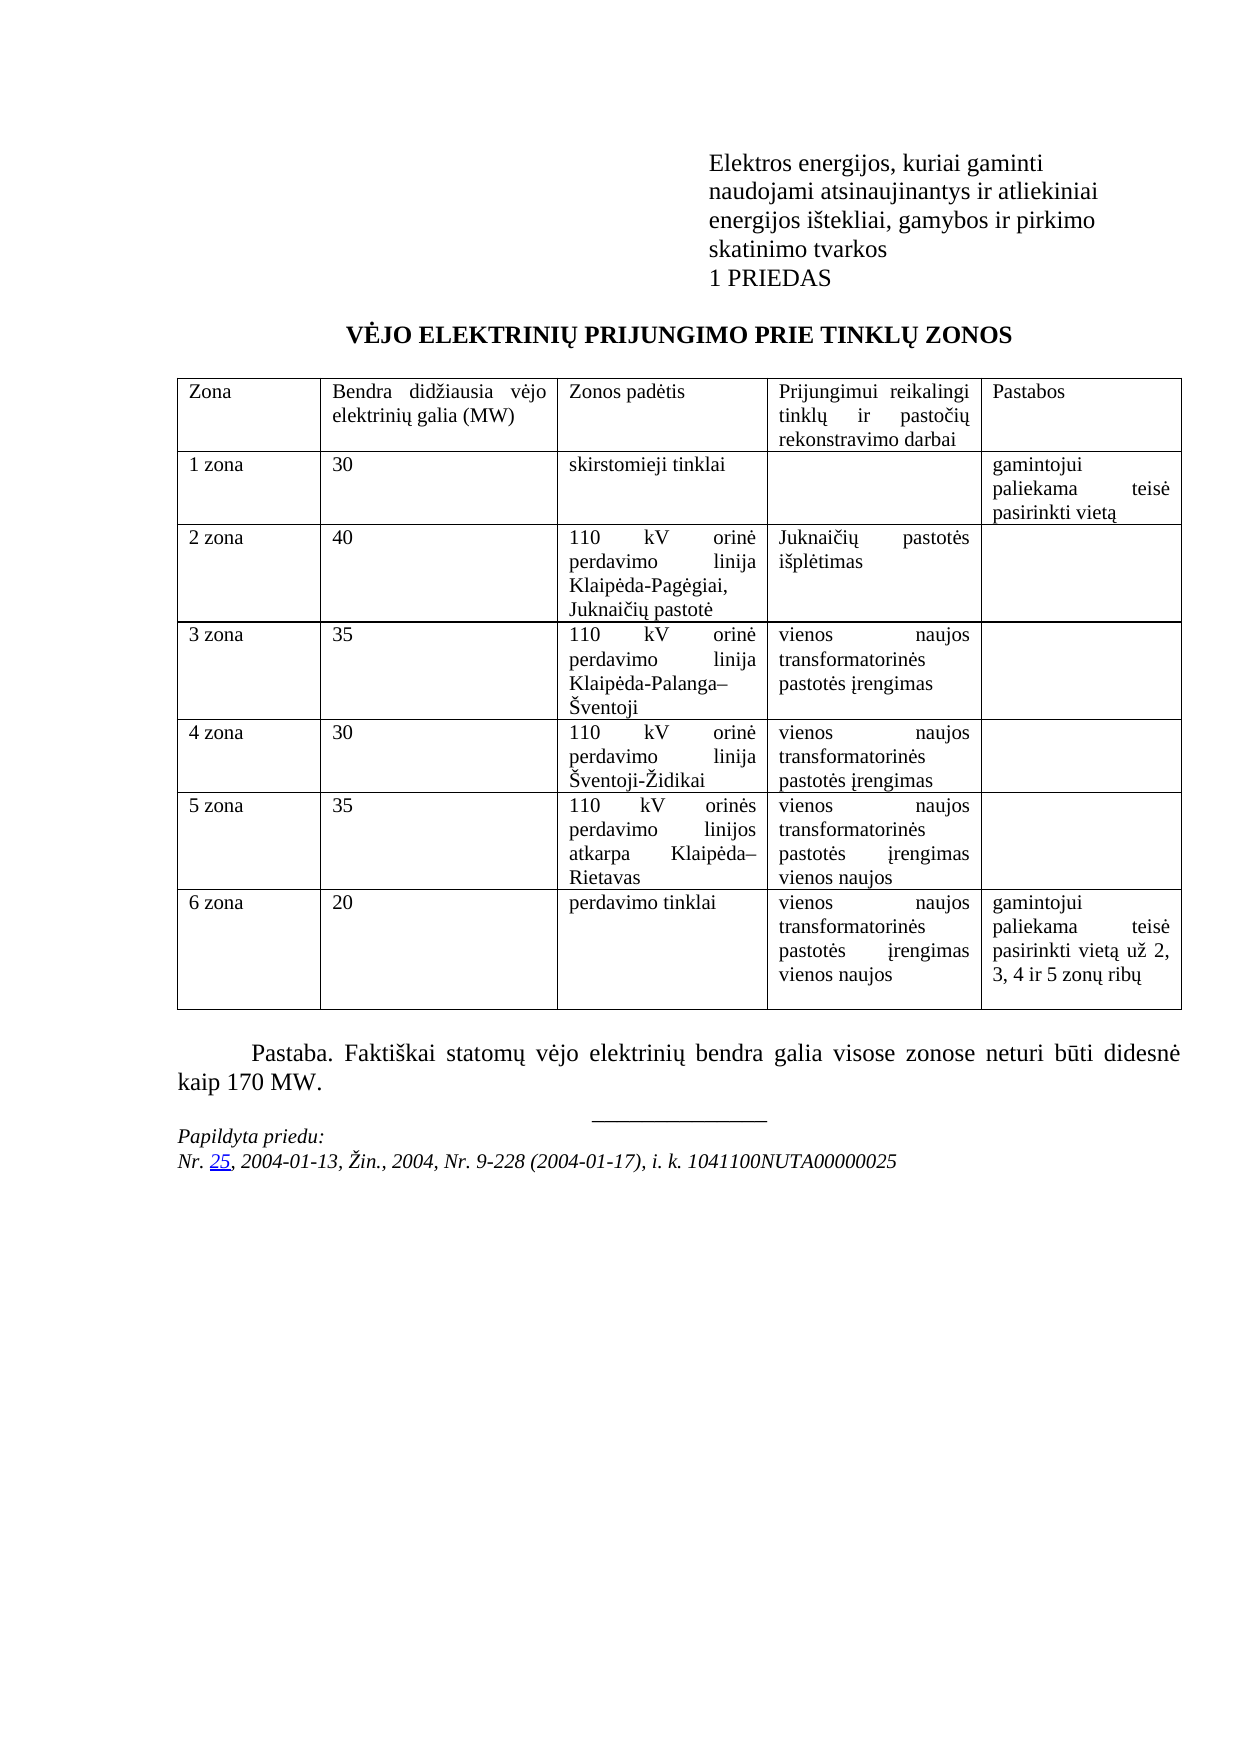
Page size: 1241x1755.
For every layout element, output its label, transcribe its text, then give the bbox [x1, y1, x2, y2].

table_cell 3 zona [178, 623, 320, 719]
table_cell perdavimo tinklai [558, 890, 767, 1008]
text Nr. 25, 2004-01-13, Žin., 2004, Nr. 9-228 (2004-01-17), i. k. 1041100NUTA00000025 [177, 1148, 1181, 1173]
table_cell skirstomieji tinklai [558, 452, 767, 524]
table_header Prijungimui reikalingi tinklų ir pastočių rekonstravimo darbai [768, 379, 981, 451]
table_cell 110 kV orinė perdavimo linija Klaipėda-Pagėgiai, Juknaičių pastotė [558, 525, 767, 621]
table_cell 20 [321, 890, 557, 1008]
text naudojami atsinaujinantys ir atliekiniai [177, 176, 1181, 205]
text energijos ištekliai, gamybos ir pirkimo [177, 205, 1181, 234]
table_cell 110 kV orinė perdavimo linija Klaipėda-Palanga–Šventoji [558, 623, 767, 719]
table_cell 35 [321, 793, 557, 889]
table_cell vienos naujos transformatorinės pastotės įrengimas [768, 623, 981, 719]
table_cell [768, 452, 981, 524]
table_cell [982, 793, 1181, 889]
table_cell 35 [321, 623, 557, 719]
table_cell [982, 623, 1181, 719]
table_header Zona [178, 379, 320, 451]
table_cell 6 zona [178, 890, 320, 1008]
text VĖJO ELEKTRINIŲ PRIJUNGIMO PRIE TINKLŲ ZONOS [177, 320, 1181, 349]
text Elektros energijos, kuriai gaminti [177, 148, 1181, 176]
table_header Bendra didžiausia vėjo elektrinių galia (MW) [321, 379, 557, 451]
text Pastaba. Faktiškai statomų vėjo elektrinių bendra galia visose zonose neturi būti didesnė kaip 170 MW. [177, 1038, 1181, 1096]
table_cell vienos naujos transformatorinės pastotės įrengimas vienos naujos [768, 890, 981, 1008]
table_cell Juknaičių pastotės išplėtimas [768, 525, 981, 621]
table_cell 110 kV orinė perdavimo linija Šventoji-Židikai [558, 720, 767, 792]
table_cell gamintojui paliekama teisė pasirinkti vietą [982, 452, 1181, 524]
table_cell 2 zona [178, 525, 320, 621]
table_cell vienos naujos transformatorinės pastotės įrengimas [768, 720, 981, 792]
table_cell vienos naujos transformatorinės pastotės įrengimas vienos naujos [768, 793, 981, 889]
table_cell 40 [321, 525, 557, 621]
table_cell gamintojui paliekama teisė pasirinkti vietą už 2, 3, 4 ir 5 zonų ribų [982, 890, 1181, 1008]
table_header Pastabos [982, 379, 1181, 451]
table_cell 110 kV orinės perdavimo linijos atkarpa Klaipėda–Rietavas [558, 793, 767, 889]
table_cell 1 zona [178, 452, 320, 524]
text ______________ [177, 1096, 1181, 1124]
table_cell 5 zona [178, 793, 320, 889]
text skatinimo tvarkos [177, 234, 1181, 263]
text 1 PRIEDAS [177, 263, 1181, 291]
table_cell 30 [321, 452, 557, 524]
table_header Zonos padėtis [558, 379, 767, 451]
table_cell 30 [321, 720, 557, 792]
table_cell [982, 720, 1181, 792]
table_cell [982, 525, 1181, 621]
table_cell 4 zona [178, 720, 320, 792]
text Papildyta priedu: [177, 1124, 1181, 1148]
